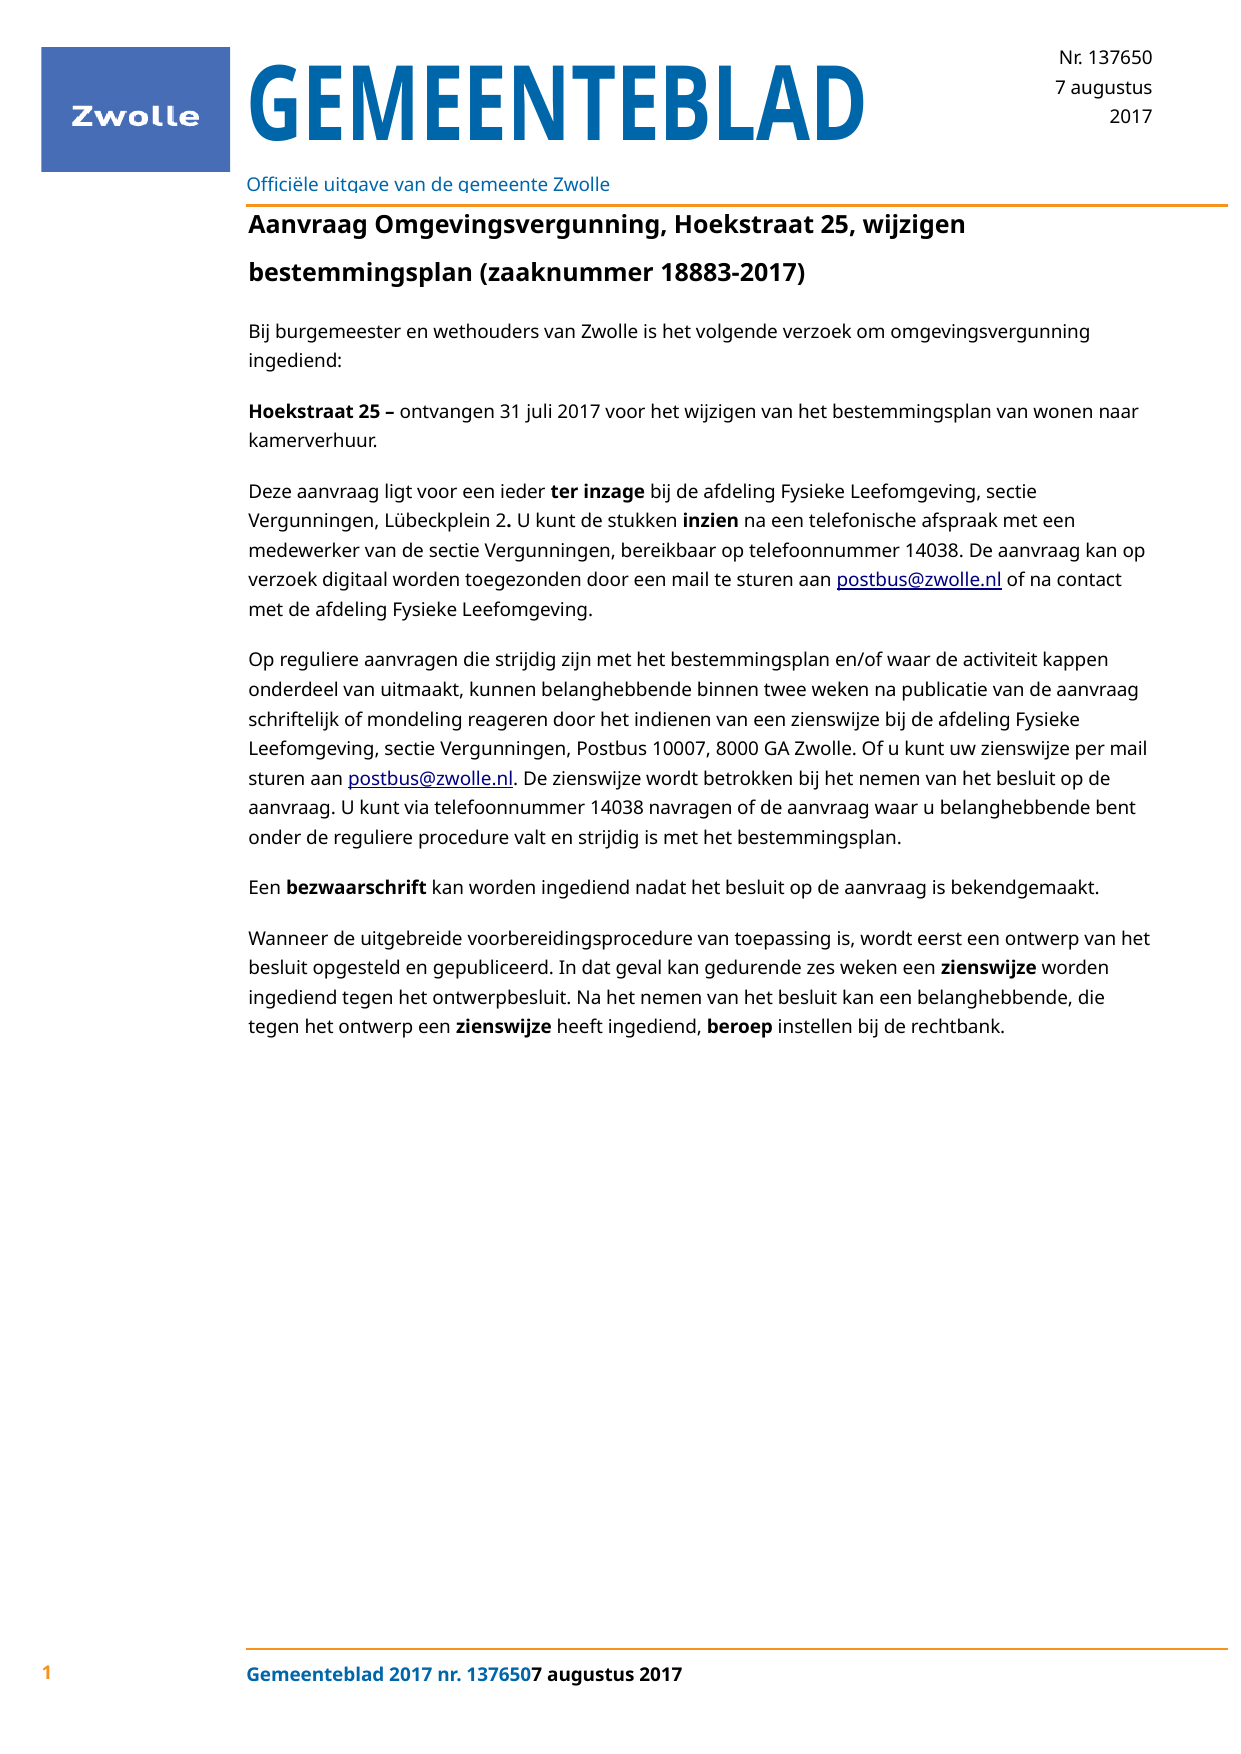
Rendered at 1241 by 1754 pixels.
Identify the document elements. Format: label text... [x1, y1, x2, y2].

text Op reguliere aanvragen die strijdig zijn met het bestemmingsplan en/of waar de activiteit kappen onderdeel van uitmaakt, kunnen belanghebbende binnen twee weken na publicatie van de aanvraag schriftelijk of mondeling reageren door het indienen van een zienswijze bij de afdeling Fysieke Leefomgeving, sectie Vergunningen, Postbus 10007, 8000 GA Zwolle. Of u kunt uw zienswijze per mail sturen aan postbus@zwolle.nl. De zienswijze wordt betrokken bij het nemen van het besluit op de aanvraag. U kunt via telefoonnummer 14038 navragen of de aanvraag waar u belanghebbende bent onder de reguliere procedure valt en strijdig is met het bestemmingsplan. [248, 647, 1152, 850]
text Deze aanvraag ligt voor een ieder ter inzage bij de afdeling Fysieke Leefomgeving, sectie Vergunningen, Lübeckplein 2. U kunt de stukken inzien na een telefonische afspraak met een medewerker van de sectie Vergunningen, bereikbaar op telefoonnummer 14038. De aanvraag kan op verzoek digitaal worden toegezonden door een mail te sturen aan postbus@zwolle.nl of na contact met de afdeling Fysieke Leefomgeving. [248, 478, 1152, 622]
text Een bezwaarschrift kan worden ingediend nadat het besluit op de aanvraag is bekendgemaakt. [248, 874, 1152, 900]
text Bij burgemeester en wethouders van Zwolle is het volgende verzoek om omgevingsvergunning ingediend: [248, 318, 1152, 373]
text Hoekstraat 25 – ontvangen 31 juli 2017 voor het wijzigen van het bestemmingsplan van wonen naar kamerverhuur. [248, 398, 1152, 453]
text Wanneer de uitgebreide voorbereidingsprocedure van toepassing is, wordt eerst een ontwerp van het besluit opgesteld en gepubliceerd. In dat geval kan gedurende zes weken een zienswijze worden ingediend tegen het ontwerpbesluit. Na het nemen van het besluit kan een belanghebbende, die tegen het ontwerp een zienswijze heeft ingediend, beroep instellen bij de rechtbank. [248, 925, 1152, 1039]
picture [41, 47, 231, 172]
text Aanvraag Omgevingsvergunning, Hoekstraat 25, wijzigen bestemmingsplan (zaaknummer 18883-2017) [248, 207, 1152, 288]
